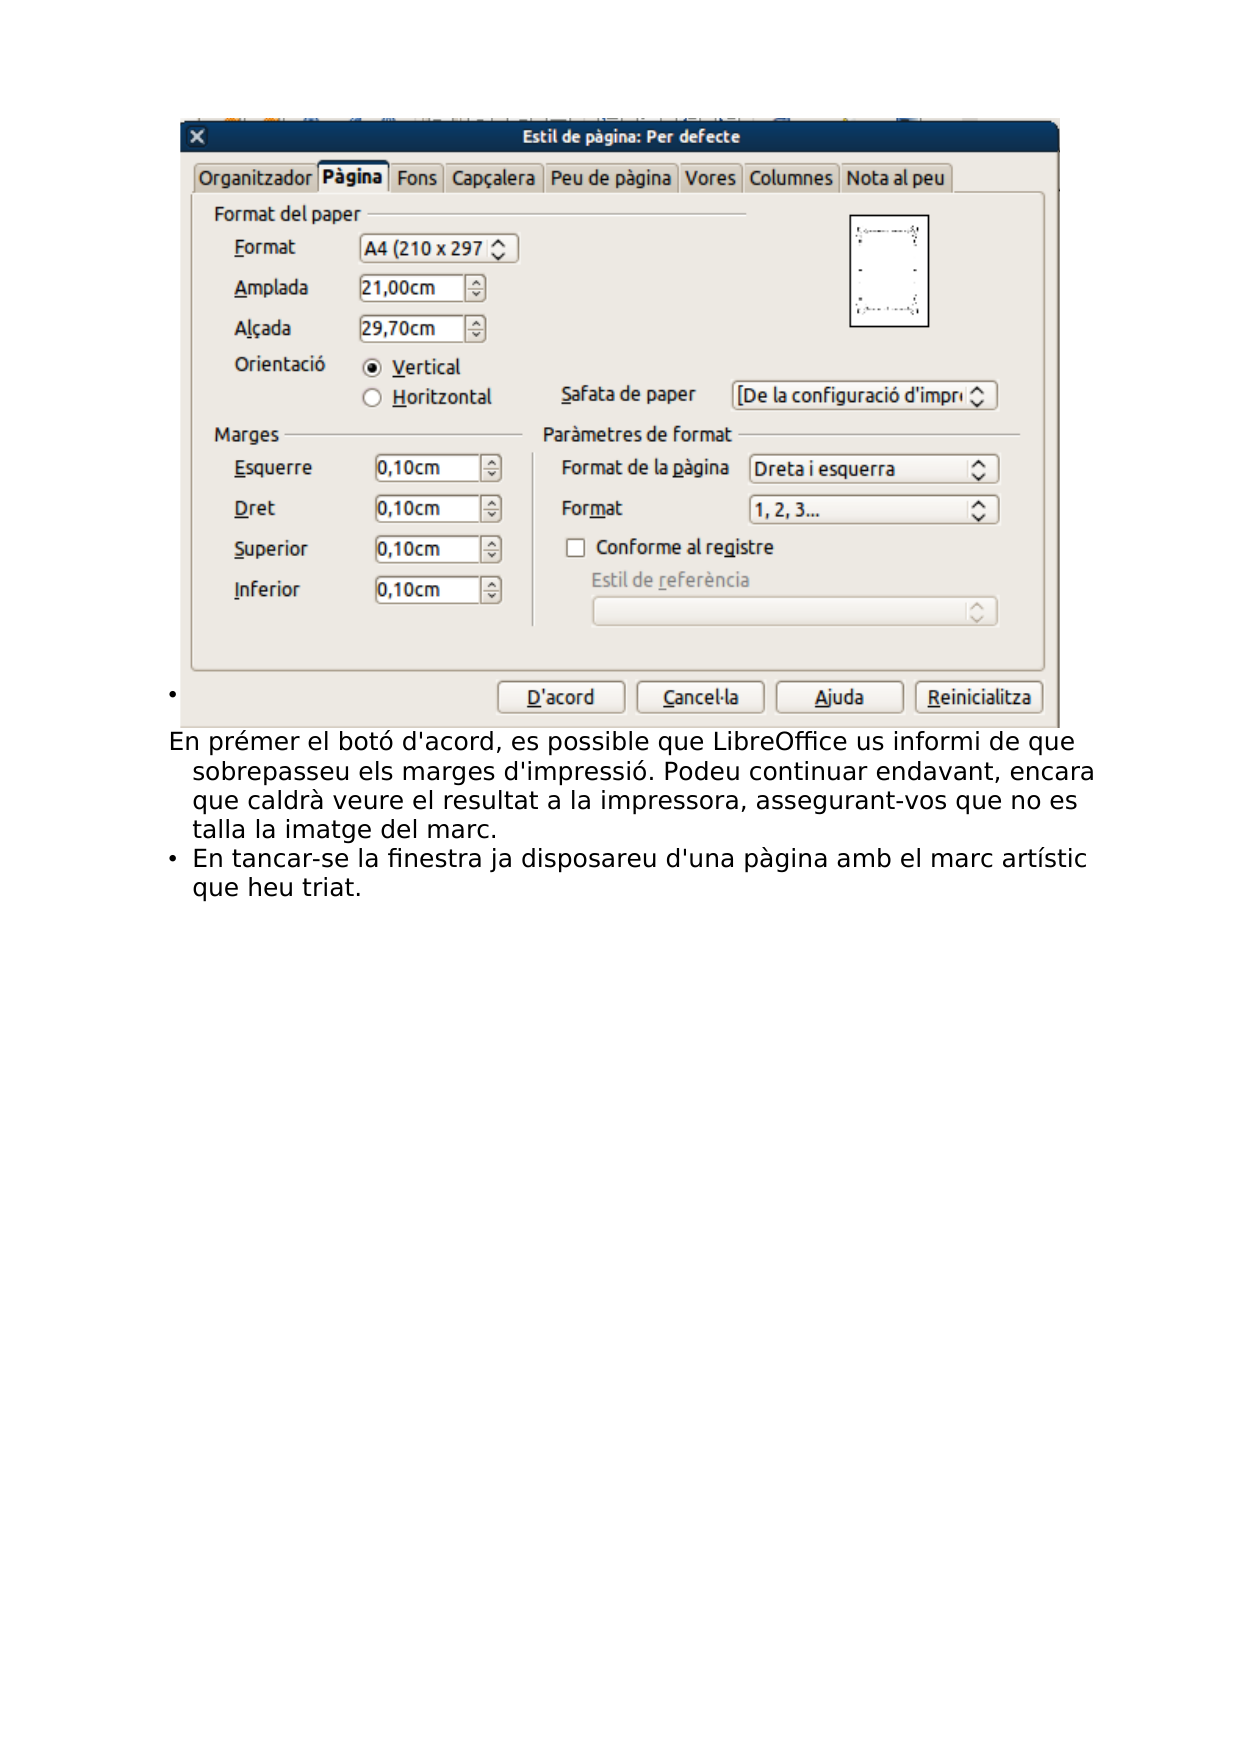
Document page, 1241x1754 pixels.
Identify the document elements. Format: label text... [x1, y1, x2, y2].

picture [180, 118, 1060, 728]
list En prémer el botó d'acord, es possible que LibreOffice us informi de que sobrepasseu els marges d'impressió. Podeu continuar endavant, encara que caldrà veure el resultat a la impressora, assegurant-vos que no es talla la imatge del marc. [177, 680, 1122, 844]
list En tancar-se la finestra ja disposareu d'una pàgina amb el marc artístic que heu triat. [177, 844, 1122, 902]
